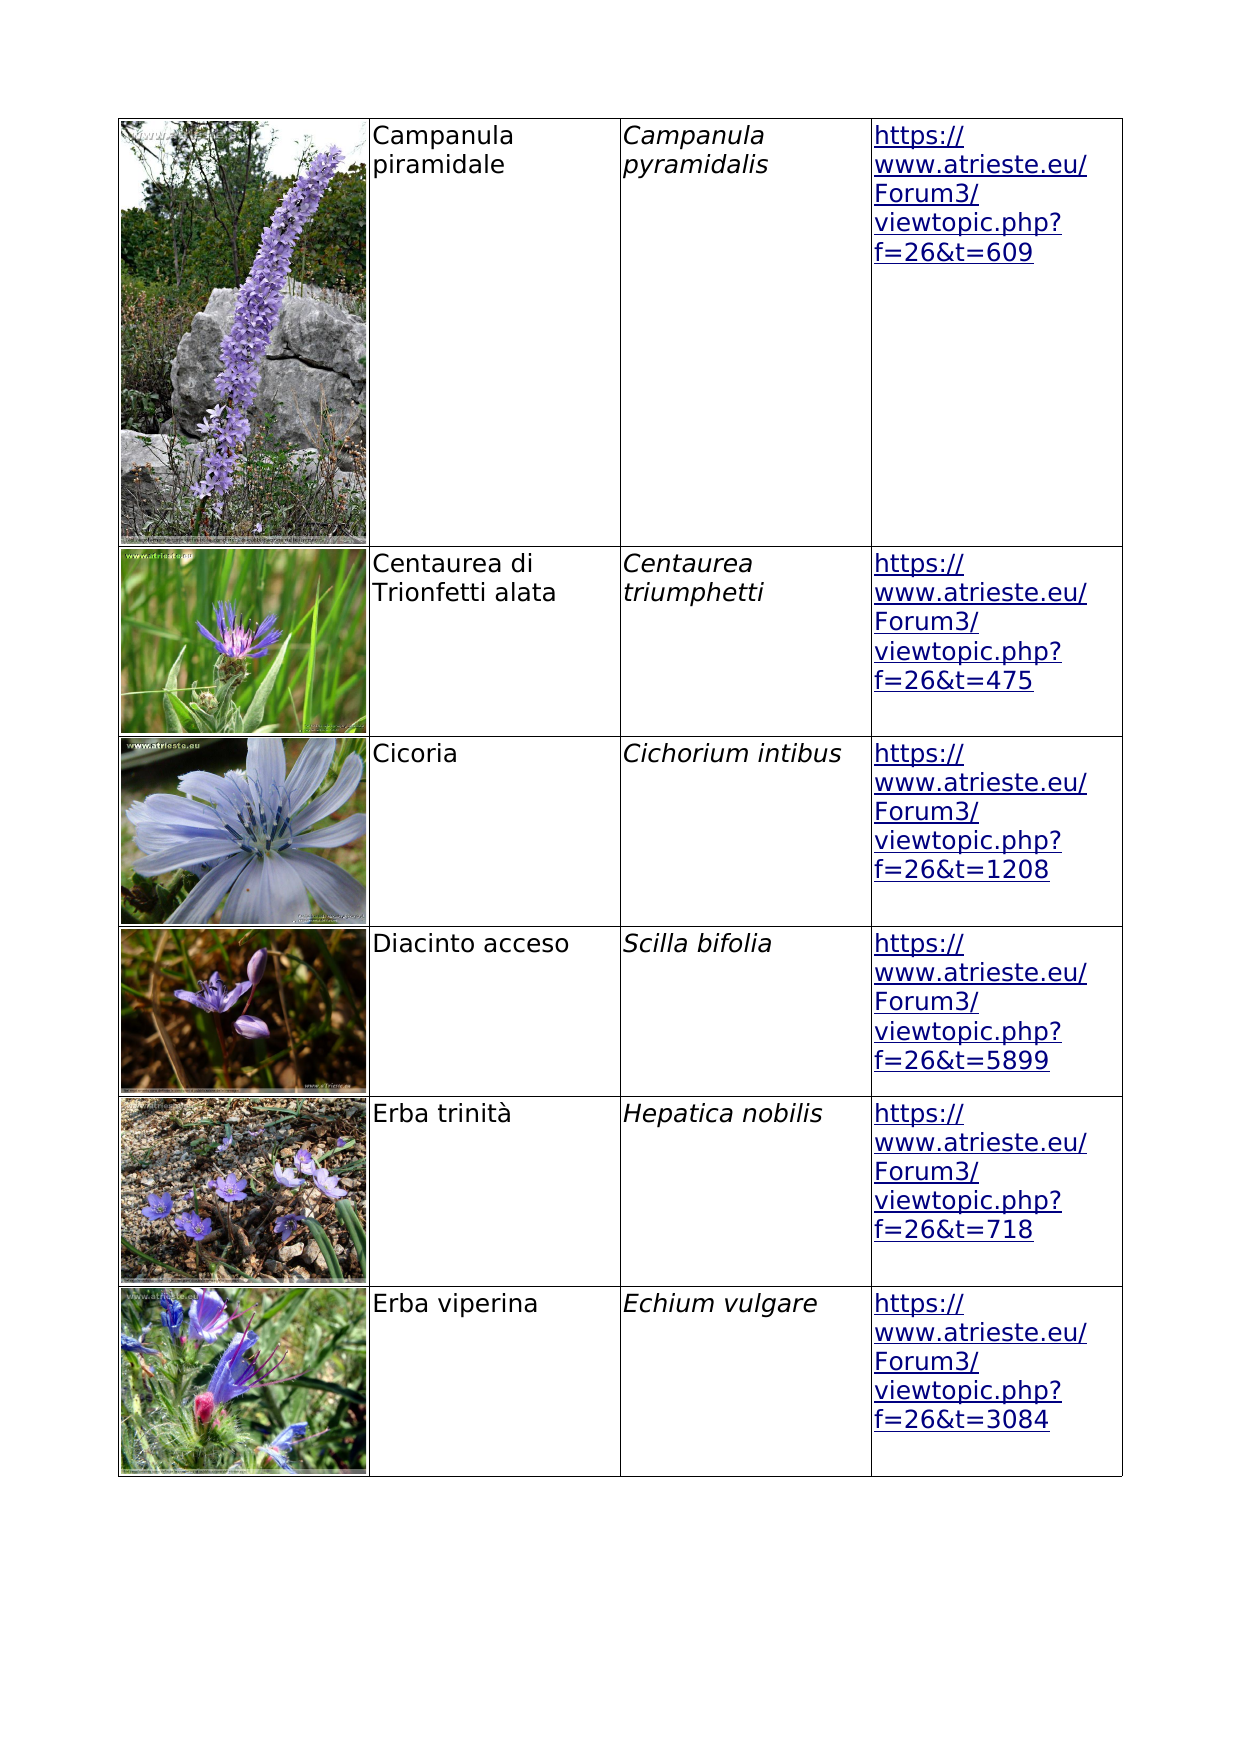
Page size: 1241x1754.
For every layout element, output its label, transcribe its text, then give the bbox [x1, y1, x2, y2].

picture [121, 121, 367, 544]
table_cell Centaurea di Trionfetti alata [370, 547, 620, 736]
table_cell Centaurea triumphetti [621, 547, 871, 736]
table_cell Echium vulgare [621, 1287, 871, 1476]
table_cell Cichorium intibus [621, 737, 871, 926]
table_cell https://www.atrieste.eu/Forum3/viewtopic.php?f=26&t=3084 [872, 1287, 1122, 1476]
table_cell https://www.atrieste.eu/Forum3/viewtopic.php?f=26&t=475 [872, 547, 1122, 736]
picture [121, 1098, 367, 1283]
table_cell Scilla bifolia [621, 927, 871, 1096]
picture [121, 1288, 367, 1474]
table_cell Campanula pyramidalis [621, 119, 871, 546]
table_cell Diacinto acceso [370, 927, 620, 1096]
table_cell https://www.atrieste.eu/Forum3/viewtopic.php?f=26&t=718 [872, 1097, 1122, 1286]
table_cell https://www.atrieste.eu/Forum3/viewtopic.php?f=26&t=5899 [872, 927, 1122, 1096]
table_cell Campanula piramidale [370, 119, 620, 546]
table_cell [119, 547, 369, 736]
picture [121, 929, 367, 1093]
table_cell [119, 1097, 369, 1286]
picture [121, 738, 367, 924]
picture [121, 549, 367, 733]
table_cell https://www.atrieste.eu/Forum3/viewtopic.php?f=26&t=1208 [872, 737, 1122, 926]
table_cell [119, 927, 369, 1096]
table_cell Cicoria [370, 737, 620, 926]
table_cell Erba viperina [370, 1287, 620, 1476]
table_cell https://www.atrieste.eu/Forum3/viewtopic.php?f=26&t=609 [872, 119, 1122, 546]
table_cell Hepatica nobilis [621, 1097, 871, 1286]
table_cell Erba trinità [370, 1097, 620, 1286]
